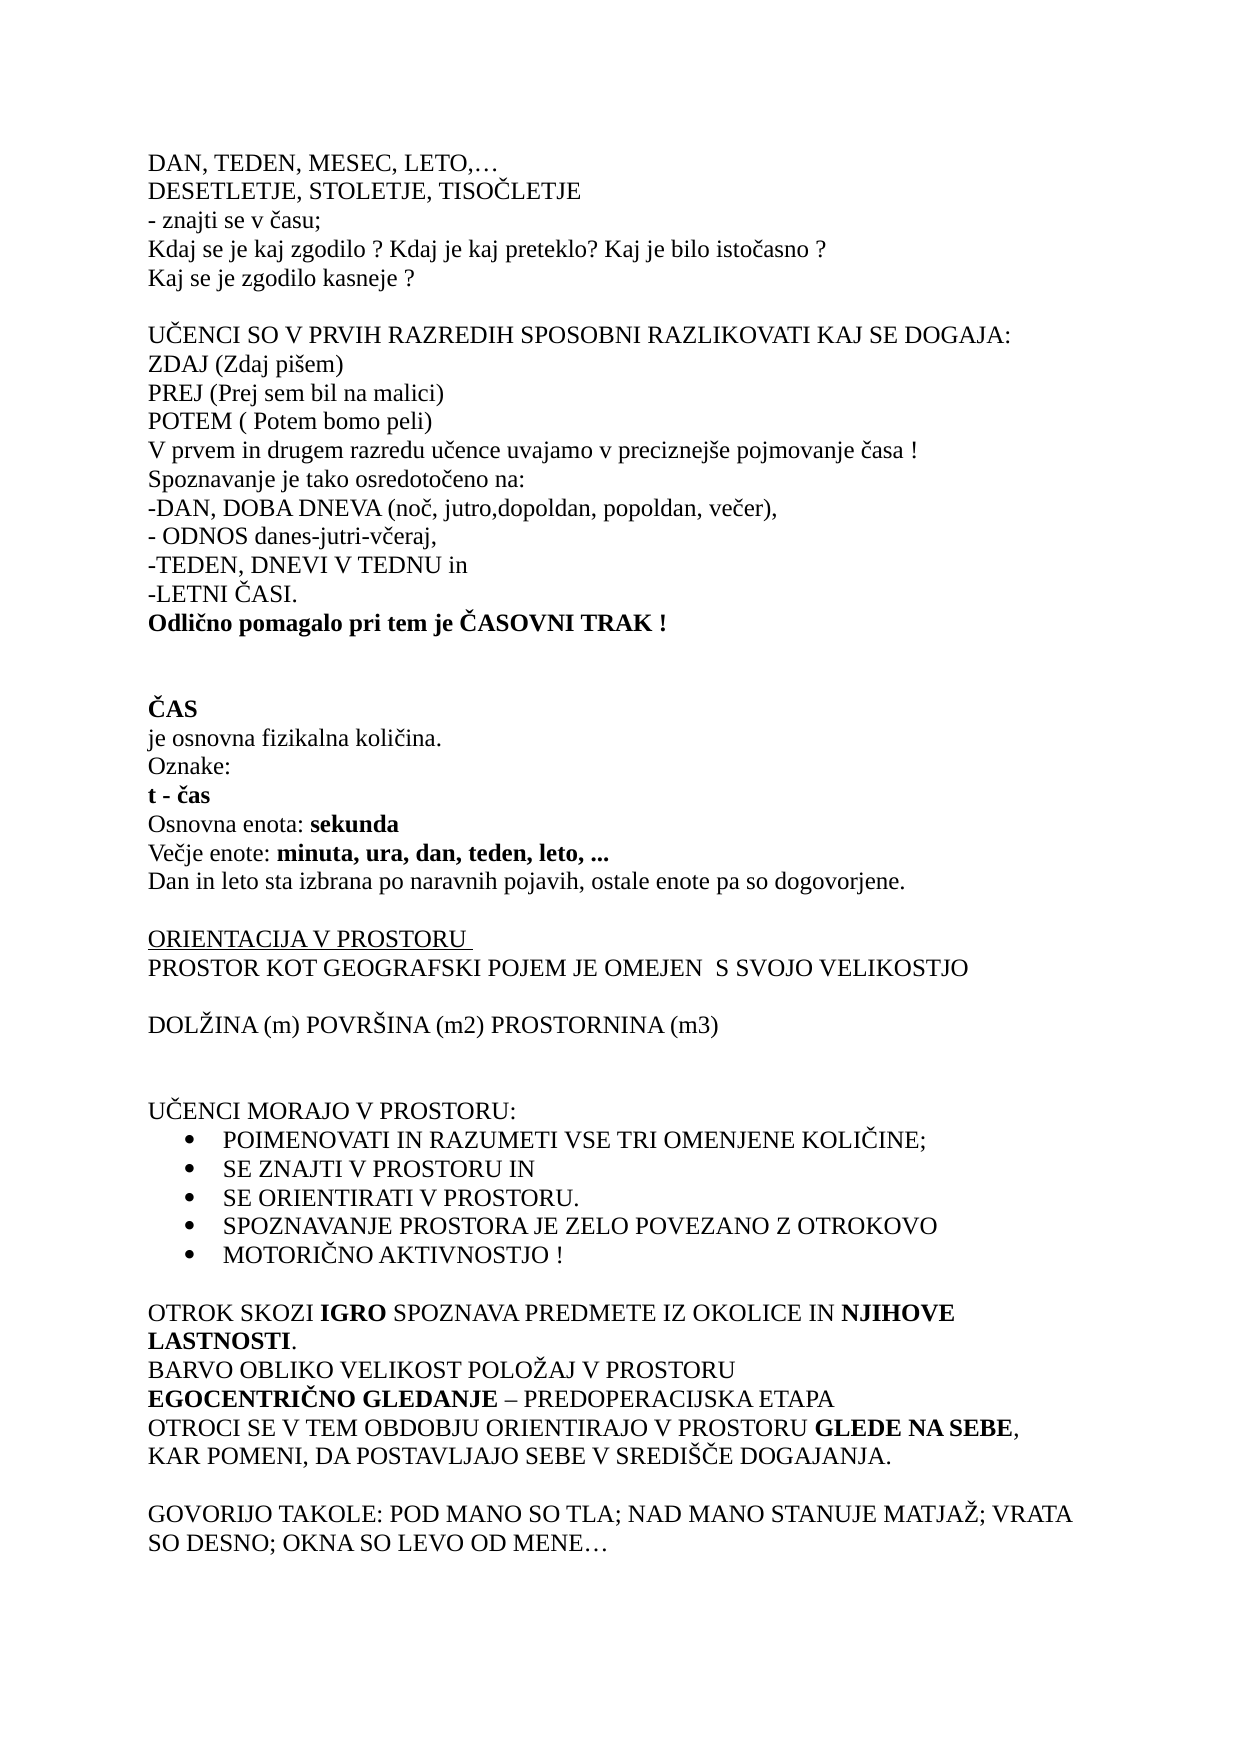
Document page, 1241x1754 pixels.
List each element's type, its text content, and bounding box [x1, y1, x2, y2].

text ORIENTACIJA V PROSTORU [148, 924, 1093, 953]
text t - čas [148, 780, 1093, 809]
text OTROCI SE V TEM OBDOBJU ORIENTIRAJO V PROSTORU GLEDE NA SEBE, [148, 1413, 1093, 1441]
text Kaj se je zgodilo kasneje ? [148, 263, 1093, 291]
text Odlično pomagalo pri tem je ČASOVNI TRAK ! [148, 608, 1093, 636]
text -LETNI ČASI. [148, 579, 1093, 608]
text OTROK SKOZI IGRO SPOZNAVA PREDMETE IZ OKOLICE IN NJIHOVE LASTNOSTI. [148, 1298, 1093, 1355]
text EGOCENTRIČNO GLEDANJE – PREDOPERACIJSKA ETAPA [148, 1384, 1093, 1413]
text - ODNOS danes-jutri-včeraj, [148, 521, 1093, 550]
list SPOZNAVANJE PROSTORA JE ZELO POVEZANO Z OTROKOVO [185, 1211, 1093, 1240]
text - znajti se v času; [148, 205, 1093, 234]
text UČENCI MORAJO V PROSTORU: [148, 1096, 1093, 1125]
list POIMENOVATI IN RAZUMETI VSE TRI OMENJENE KOLIČINE; [185, 1125, 1093, 1154]
text UČENCI SO V PRVIH RAZREDIH SPOSOBNI RAZLIKOVATI KAJ SE DOGAJA: [148, 320, 1093, 349]
text DAN, TEDEN, MESEC, LETO,… [148, 148, 1093, 176]
list SE ORIENTIRATI V PROSTORU. [185, 1183, 1093, 1211]
text DOLŽINA (m) POVRŠINA (m2) PROSTORNINA (m3) [148, 1010, 1093, 1039]
text Dan in leto sta izbrana po naravnih pojavih, ostale enote pa so dogovorjene. [148, 866, 1093, 895]
text Oznake: [148, 751, 1093, 780]
text PREJ (Prej sem bil na malici) [148, 378, 1093, 406]
text POTEM ( Potem bomo peli) [148, 406, 1093, 435]
text -TEDEN, DNEVI V TEDNU in [148, 550, 1093, 579]
text V prvem in drugem razredu učence uvajamo v preciznejše pojmovanje časa ! [148, 435, 1093, 464]
text DESETLETJE, STOLETJE, TISOČLETJE [148, 176, 1093, 205]
text Kdaj se je kaj zgodilo ? Kdaj je kaj preteklo? Kaj je bilo istočasno ? [148, 234, 1093, 263]
text ZDAJ (Zdaj pišem) [148, 349, 1093, 378]
text PROSTOR KOT GEOGRAFSKI POJEM JE OMEJEN S SVOJO VELIKOSTJO [148, 953, 1093, 981]
list SE ZNAJTI V PROSTORU IN [185, 1154, 1093, 1183]
text -DAN, DOBA DNEVA (noč, jutro,dopoldan, popoldan, večer), [148, 493, 1093, 521]
text ČAS [148, 694, 1093, 723]
text Spoznavanje je tako osredotočeno na: [148, 464, 1093, 493]
list MOTORIČNO AKTIVNOSTJO ! [185, 1240, 1093, 1269]
text Večje enote: minuta, ura, dan, teden, leto, ... [148, 838, 1093, 866]
text BARVO OBLIKO VELIKOST POLOŽAJ V PROSTORU [148, 1355, 1093, 1384]
text Osnovna enota: sekunda [148, 809, 1093, 838]
text je osnovna fizikalna količina. [148, 723, 1093, 751]
text GOVORIJO TAKOLE: POD MANO SO TLA; NAD MANO STANUJE MATJAŽ; VRATA SO DESNO; OKNA SO LEVO OD MENE… [148, 1499, 1093, 1556]
text KAR POMENI, DA POSTAVLJAJO SEBE V SREDIŠČE DOGAJANJA. [148, 1441, 1093, 1470]
